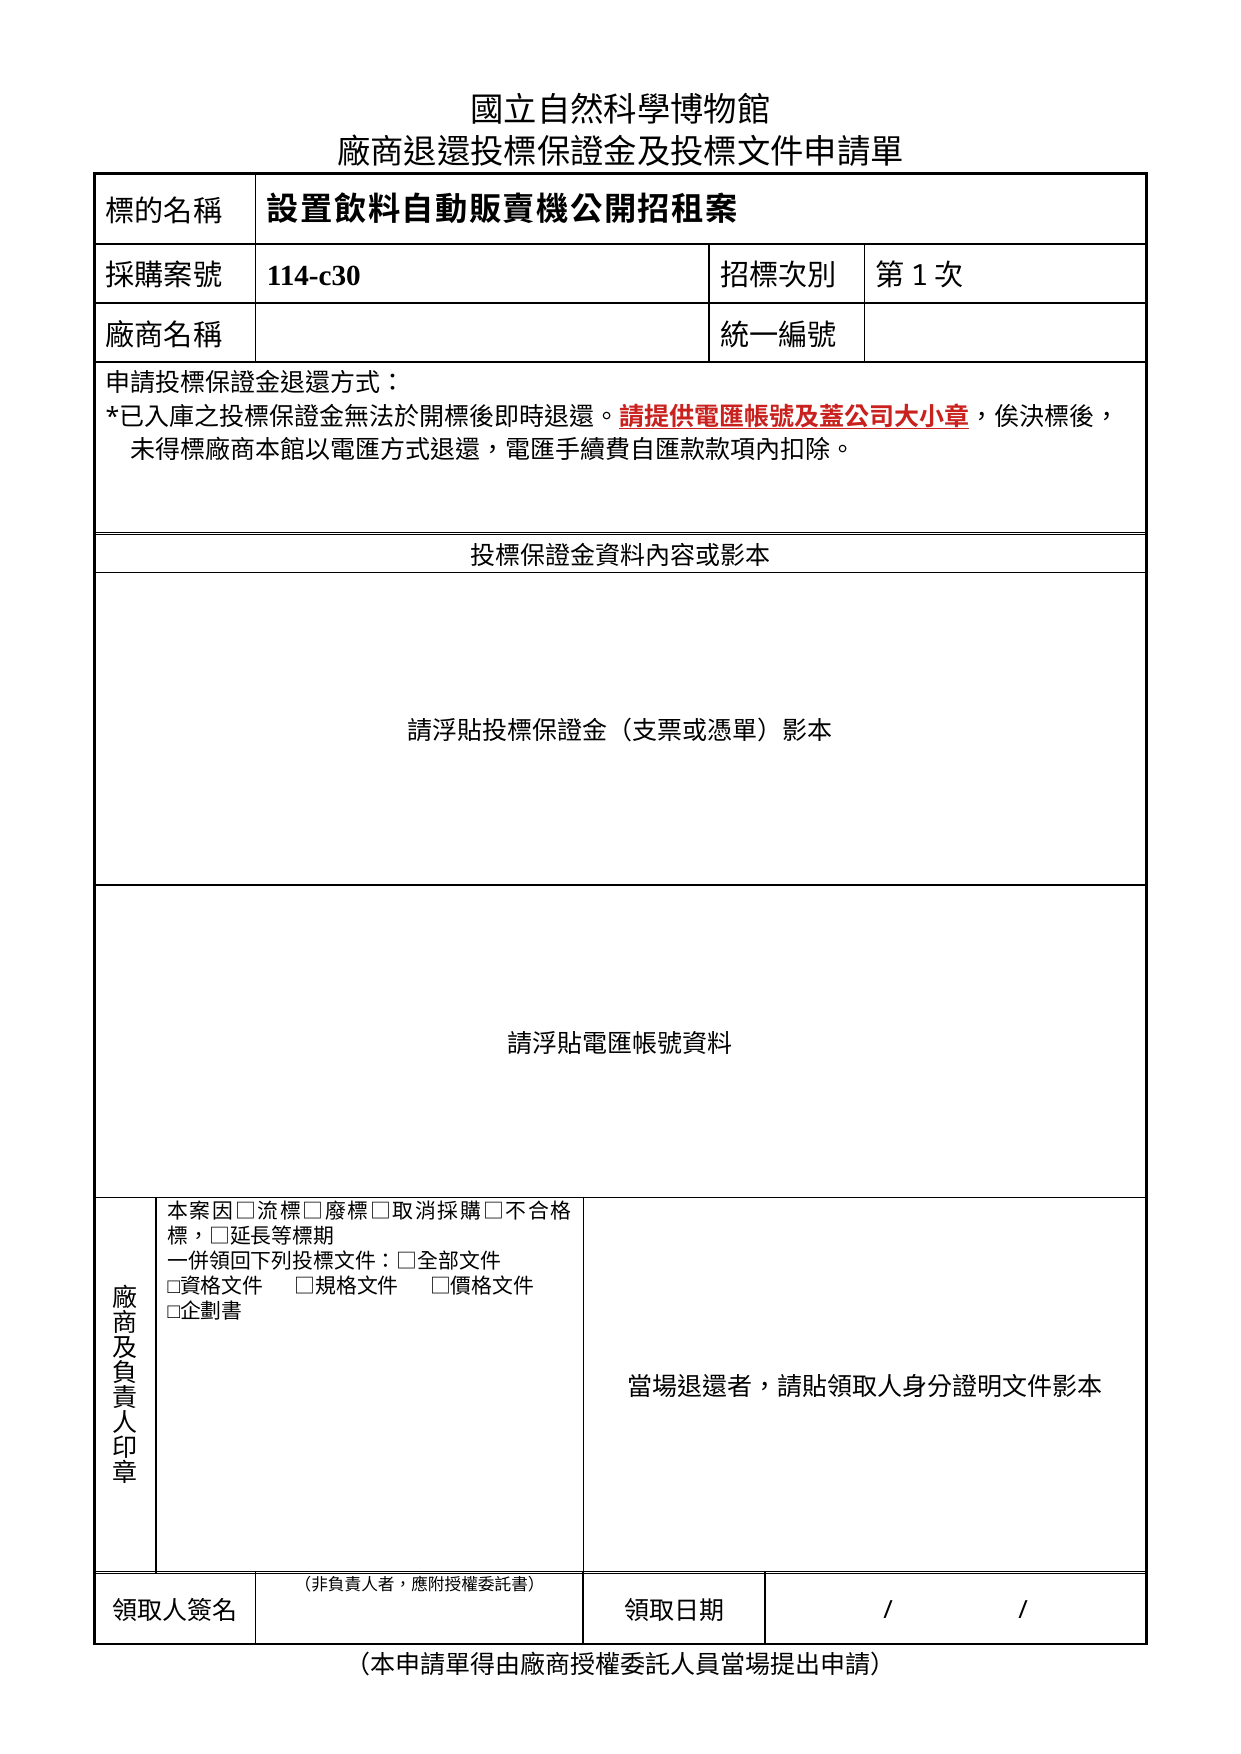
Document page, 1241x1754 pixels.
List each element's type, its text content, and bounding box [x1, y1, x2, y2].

table_cell [865, 304, 1145, 361]
text （本申請單得由廠商授權委託人員當場提出申請） [88, 1645, 1152, 1681]
table_cell 114-c30 [256, 245, 708, 302]
table_cell 當場退還者，請貼領取人身分證明文件影本 [584, 1198, 1145, 1571]
table_cell 招標次別 [710, 245, 864, 302]
table_cell 採購案號 [96, 245, 255, 302]
table_cell 領取日期 [584, 1574, 764, 1643]
table_cell （非負責人者，應附授權委託書） [256, 1574, 582, 1643]
table_cell 申請投標保證金退還方式： *已入庫之投標保證金無法於開標後即時退還。請提供電匯帳號及蓋公司大小章，俟決標後，未得標廠商本館以電匯方式退還，電匯手續費自匯款款項內扣除。 [96, 363, 1145, 532]
table_cell 第1次 [865, 245, 1145, 302]
text 國立自然科學博物館 [88, 88, 1152, 130]
table_cell 廠商及負責人印章 [96, 1198, 155, 1571]
text 廠商退還投標保證金及投標文件申請單 [88, 130, 1152, 172]
table_cell 請浮貼電匯帳號資料 [96, 886, 1145, 1197]
table_cell / / [766, 1574, 1145, 1643]
table_cell 本案因□流標□廢標□取消採購□不合格標，□延長等標期 一併領回下列投標文件：□全部文件 □資格文件 □規格文件 □價格文件 □企劃書 [157, 1198, 583, 1571]
table_header 標的名稱 [96, 175, 255, 243]
table_cell [256, 304, 708, 361]
table_cell 領取人簽名 [96, 1574, 255, 1643]
table_header 設置飲料自動販賣機公開招租案 [256, 175, 1145, 243]
table_cell 投標保證金資料內容或影本 [96, 535, 1145, 572]
table_cell 請浮貼投標保證金（支票或憑單）影本 [96, 573, 1145, 884]
table_cell 廠商名稱 [96, 304, 255, 361]
table_cell 統一編號 [710, 304, 864, 361]
